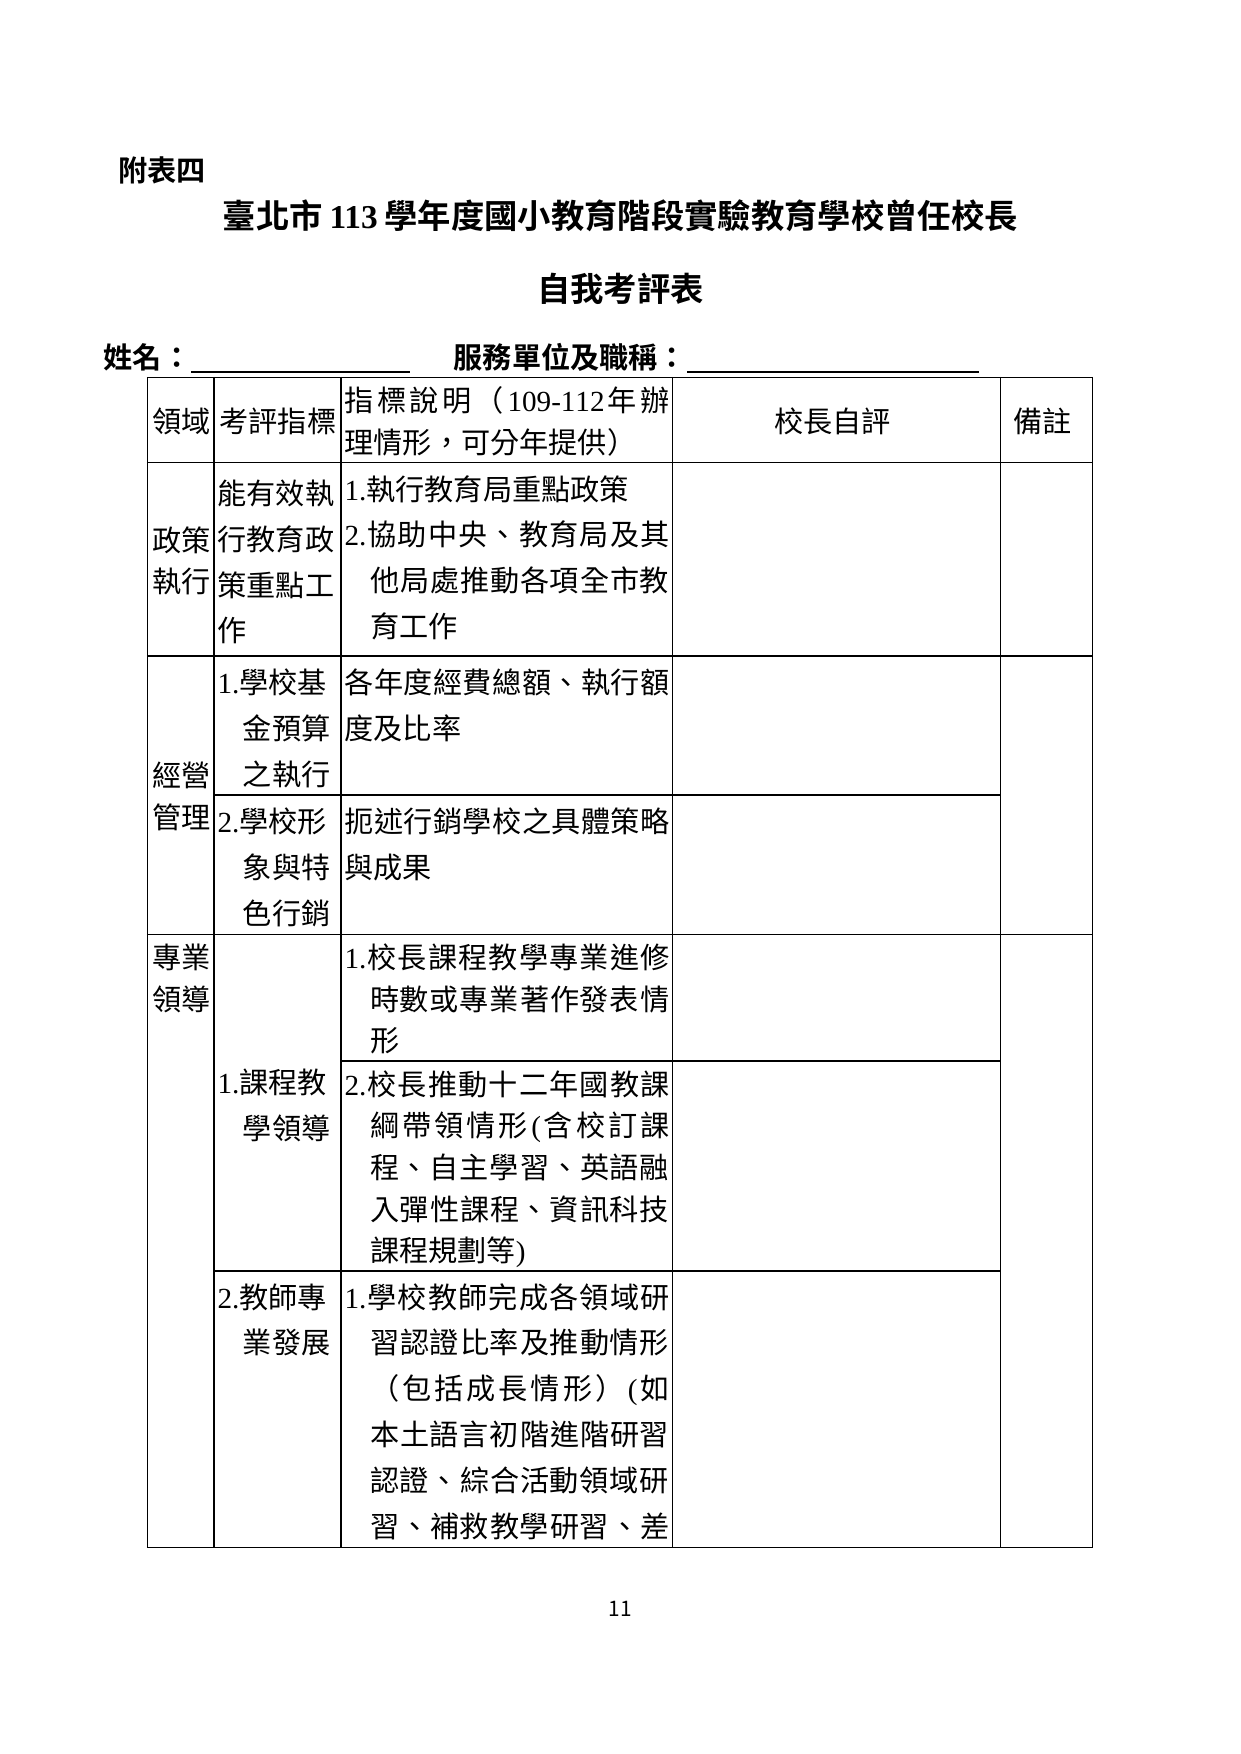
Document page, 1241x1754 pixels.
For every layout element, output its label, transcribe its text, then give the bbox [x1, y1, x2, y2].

table_cell 2.教師專業發展 [215, 1272, 340, 1546]
table_cell 政策執行 [148, 463, 213, 655]
table_cell [673, 1062, 1000, 1270]
table_cell 各年度經費總額、執行額度及比率 [342, 657, 672, 794]
table_cell [673, 796, 1000, 933]
table_cell [673, 657, 1000, 794]
text 自我考評表 [148, 262, 1092, 311]
table_cell [1001, 935, 1092, 1546]
table_cell [673, 463, 1000, 655]
table_cell [673, 1272, 1000, 1546]
text 姓名： 服務單位及職稱： [103, 334, 1092, 377]
table_header 領域 [148, 378, 213, 462]
table_header 考評指標 [215, 378, 340, 462]
table_cell 2.學校形象與特色行銷 [215, 796, 340, 933]
table_header 校長自評 [673, 378, 1000, 462]
table_cell 1.學校基金預算之執行 [215, 657, 340, 794]
table_cell [673, 935, 1000, 1060]
table_cell 扼述行銷學校之具體策略與成果 [342, 796, 672, 933]
table_cell 1.學校教師完成各領域研習認證比率及推動情形（包括成長情形）(如本土語言初階進階研習認證、綜合活動領域研習、補救教學研習、差 [342, 1272, 672, 1546]
table_cell 專業領導 [148, 935, 213, 1546]
table_cell 1.課程教學領導 [215, 935, 340, 1270]
table_cell 經營管理 [148, 657, 213, 933]
table_cell 能有效執行教育政策重點工作 [215, 463, 340, 655]
table_cell [1001, 463, 1092, 655]
table_header 備註 [1001, 378, 1092, 462]
table_cell 1.校長課程教學專業進修時數或專業著作發表情形 [342, 935, 672, 1060]
table_cell 2.校長推動十二年國教課綱帶領情形(含校訂課程、自主學習、英語融入彈性課程、資訊科技課程規劃等) [342, 1062, 672, 1270]
text 臺北市113學年度國小教育階段實驗教育學校曾任校長 [148, 190, 1092, 238]
table_header 指標說明（109-112年辦理情形，可分年提供） [342, 378, 672, 462]
table_cell [1001, 657, 1092, 933]
table_cell 1.執行教育局重點政策 2.協助中央、教育局及其他局處推動各項全市教育工作 [342, 463, 672, 655]
text 附表四 [118, 148, 1092, 190]
